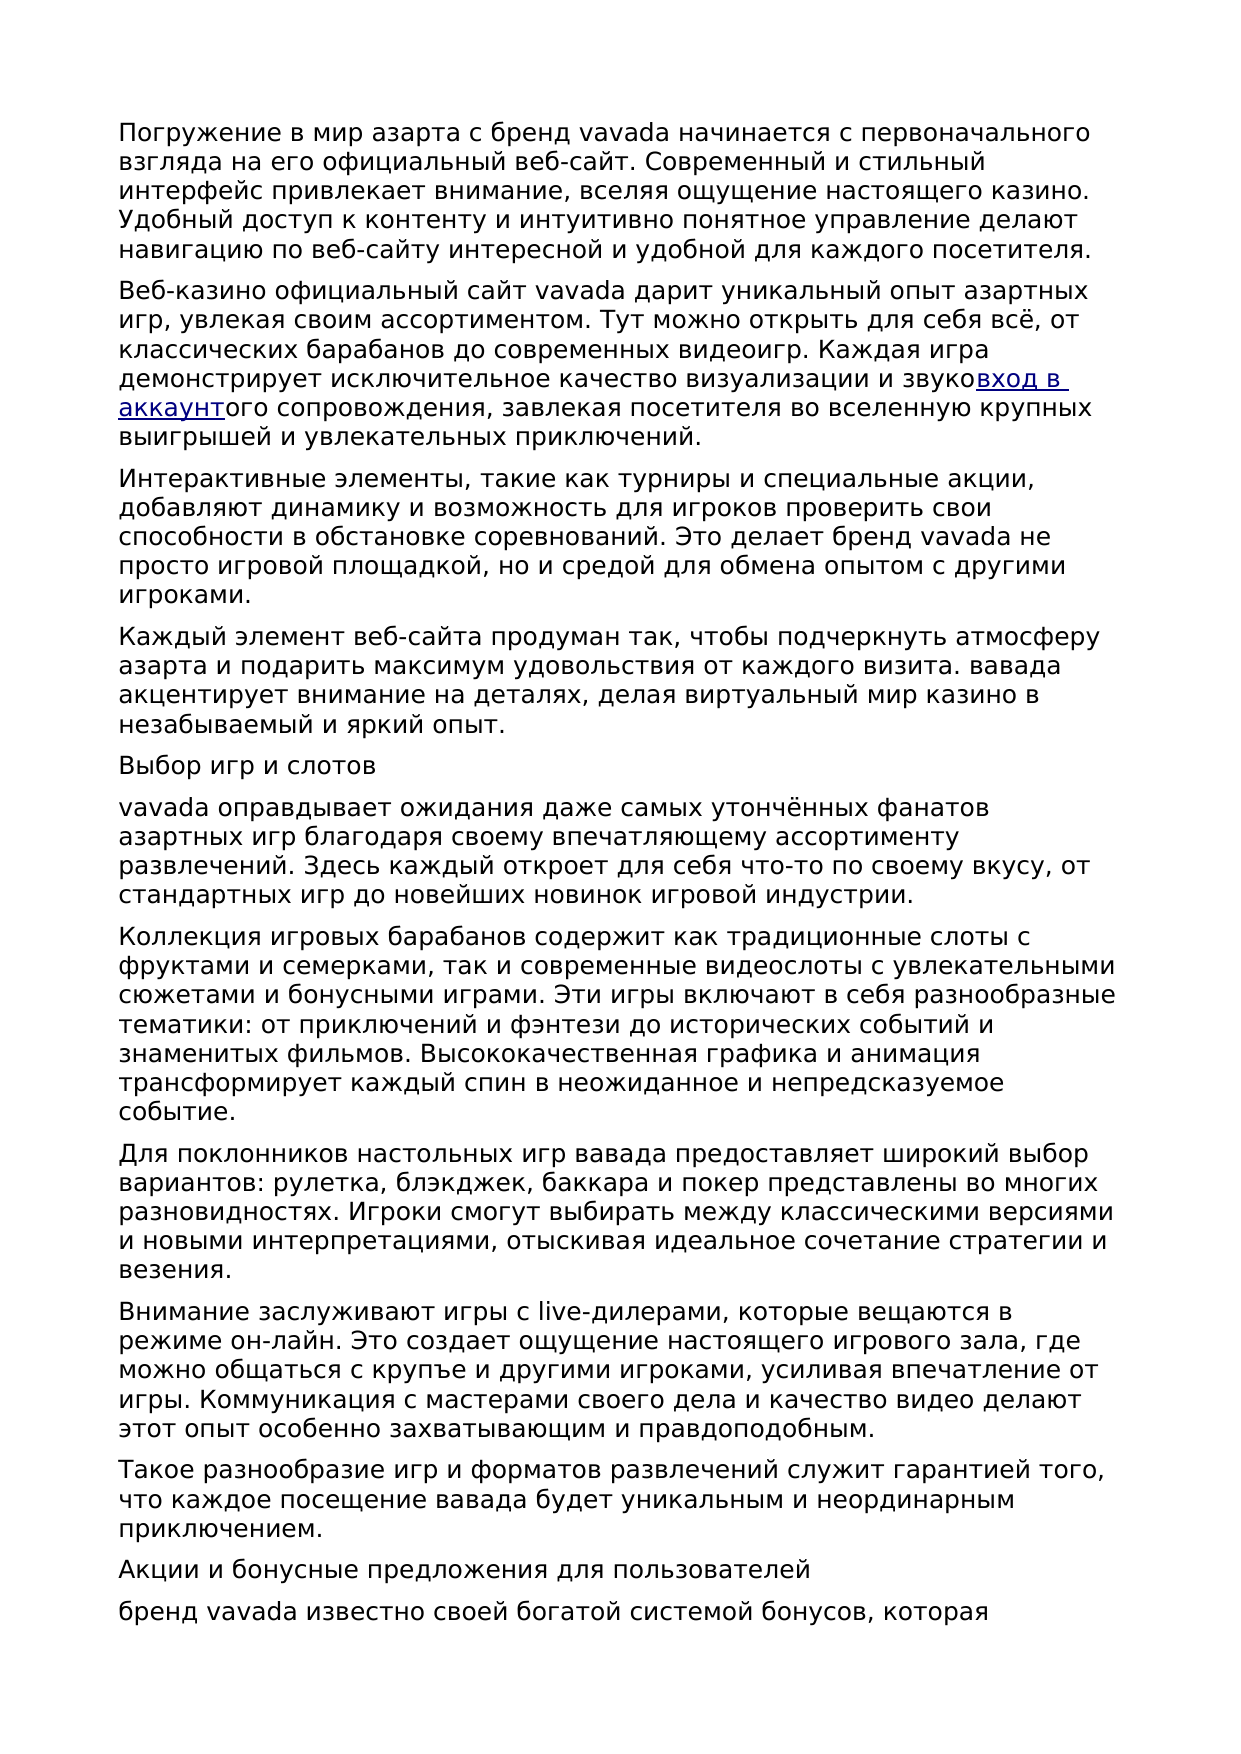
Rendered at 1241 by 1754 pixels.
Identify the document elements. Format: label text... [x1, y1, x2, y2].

text Выбор игр и слотов [118, 751, 1122, 781]
text Такое разнообразие игр и форматов развлечений служит гарантией того, что каждое посещение вавада будет уникальным и неординарным приключением. [118, 1456, 1122, 1543]
text Акции и бонусные предложения для пользователей [118, 1556, 1122, 1585]
text Для поклонников настольных игр вавада предоставляет широкий выбор вариантов: рулетка, блэкджек, баккара и покер представлены во многих разновидностях. Игроки смогут выбирать между классическими версиями и новыми интерпретациями, отыскивая идеальное сочетание стратегии и везения. [118, 1139, 1122, 1285]
text Погружение в мир азарта с бренд vavada начинается с первоначального взгляда на его официальный веб-сайт. Современный и стильный интерфейс привлекает внимание, вселяя ощущение настоящего казино. Удобный доступ к контенту и интуитивно понятное управление делают навигацию по веб-сайту интересной и удобной для каждого посетителя. [118, 118, 1122, 264]
text Интерактивные элементы, такие как турниры и специальные акции, добавляют динамику и возможность для игроков проверить свои способности в обстановке соревнований. Это делает бренд vavada не просто игровой площадкой, но и средой для обмена опытом с другими игроками. [118, 464, 1122, 610]
text Веб-казино официальный сайт vavada дарит уникальный опыт азартных игр, увлекая своим ассортиментом. Тут можно открыть для себя всё, от классических барабанов до современных видеоигр. Каждая игра демонстрирует исключительное качество визуализации и звуковход в аккаунтого сопровождения, завлекая посетителя во вселенную крупных выигрышей и увлекательных приключений. [118, 276, 1122, 451]
text Каждый элемент веб-сайта продуман так, чтобы подчеркнуть атмосферу азарта и подарить максимум удовольствия от каждого визита. вавада акцентирует внимание на деталях, делая виртуальный мир казино в незабываемый и яркий опыт. [118, 622, 1122, 739]
text бренд vavada известно своей богатой системой бонусов, которая [118, 1597, 1122, 1626]
text Коллекция игровых барабанов содержит как традиционные слоты с фруктами и семерками, так и современные видеослоты с увлекательными сюжетами и бонусными играми. Эти игры включают в себя разнообразные тематики: от приключений и фэнтези до исторических событий и знаменитых фильмов. Высококачественная графика и анимация трансформирует каждый спин в неожиданное и непредсказуемое событие. [118, 922, 1122, 1126]
text vavada оправдывает ожидания даже самых утончённых фанатов азартных игр благодаря своему впечатляющему ассортименту развлечений. Здесь каждый откроет для себя что-то по своему вкусу, от стандартных игр до новейших новинок игровой индустрии. [118, 793, 1122, 910]
text Внимание заслуживают игры с live-дилерами, которые вещаются в режиме он-лайн. Это создает ощущение настоящего игрового зала, где можно общаться с крупъе и другими игроками, усиливая впечатление от игры. Коммуникация с мастерами своего дела и качество видео делают этот опыт особенно захватывающим и правдоподобным. [118, 1297, 1122, 1443]
